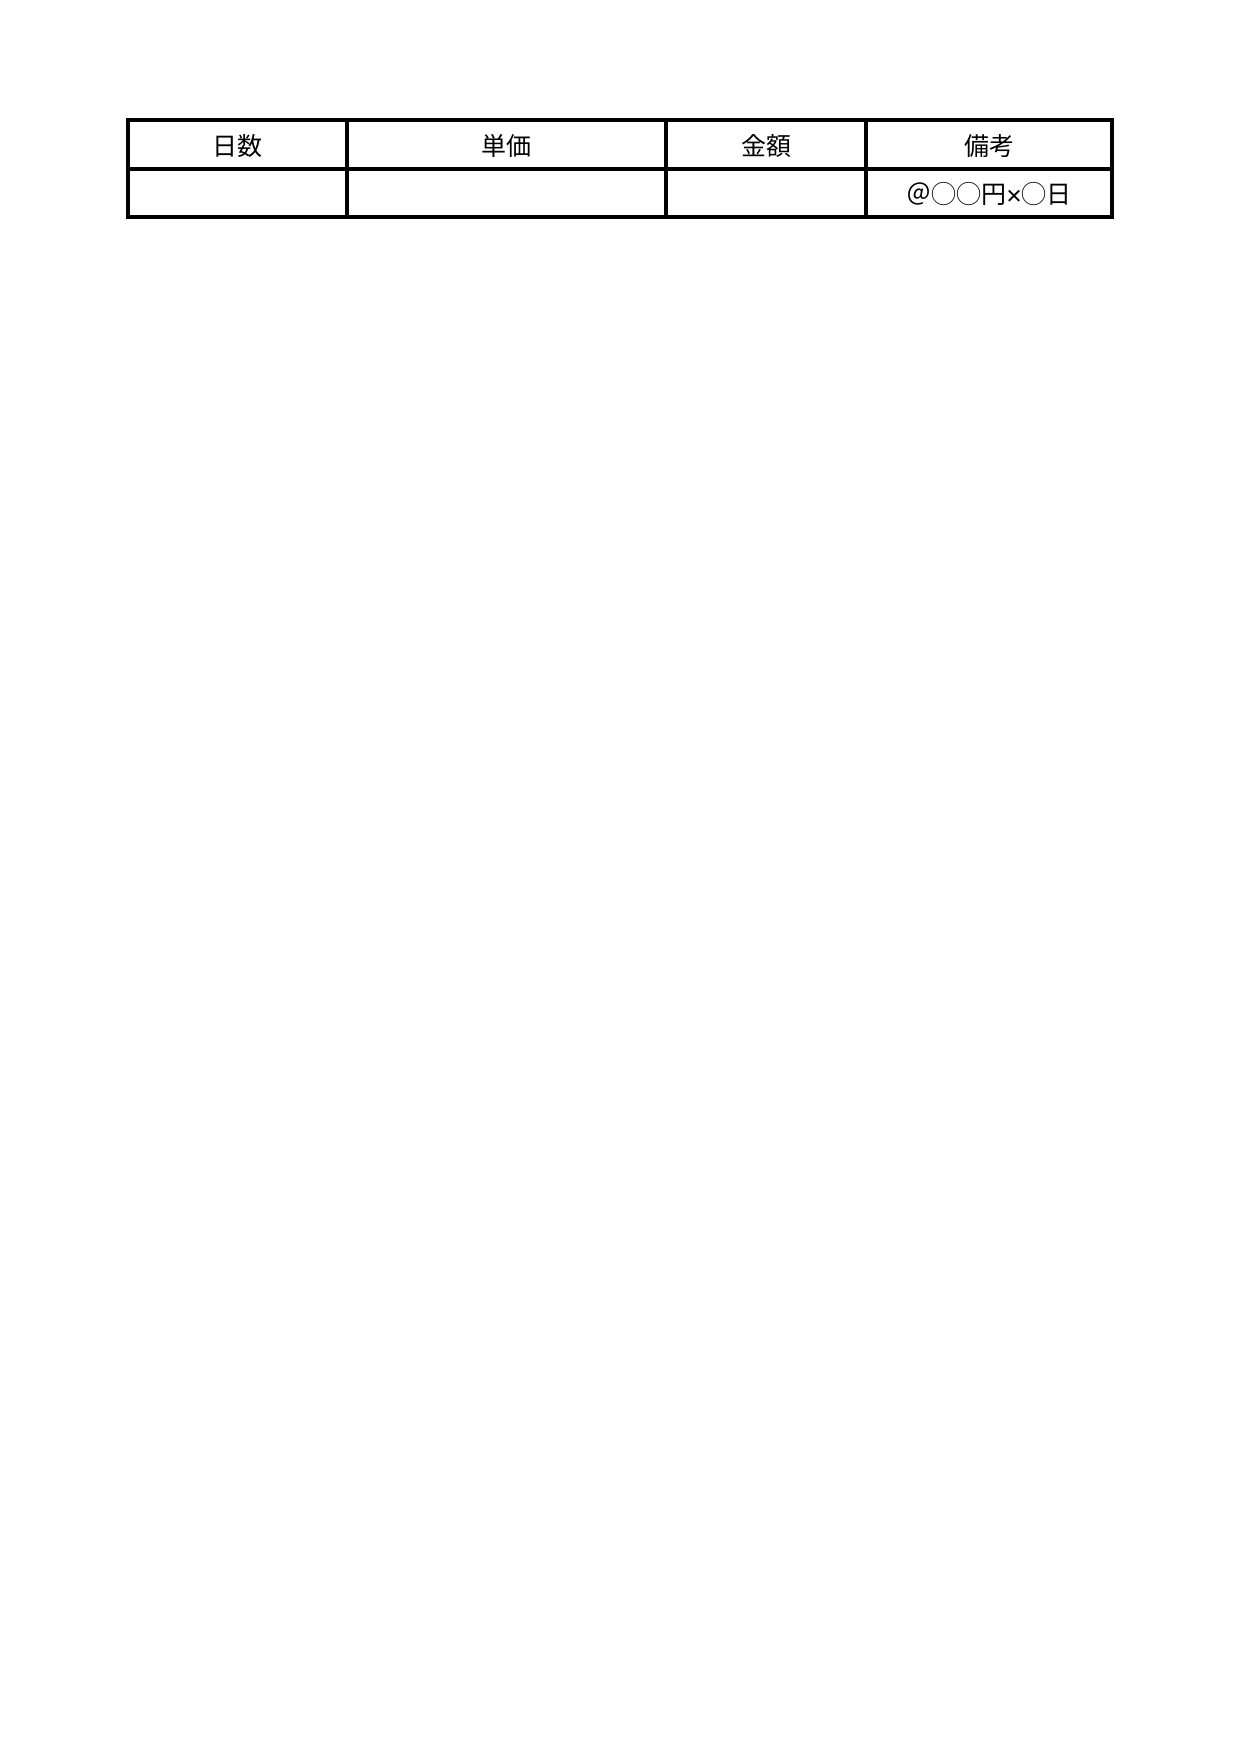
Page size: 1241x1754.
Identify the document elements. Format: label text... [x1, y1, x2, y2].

table_cell 備考 [868, 122, 1110, 167]
table_cell [130, 171, 345, 215]
table_cell [668, 171, 864, 215]
table_cell 単価 [349, 122, 664, 167]
table_cell 日数 [130, 122, 345, 167]
table_cell ＠◯◯円✕◯日 [868, 171, 1110, 215]
table_cell [349, 171, 664, 215]
table_cell 金額 [668, 122, 864, 167]
